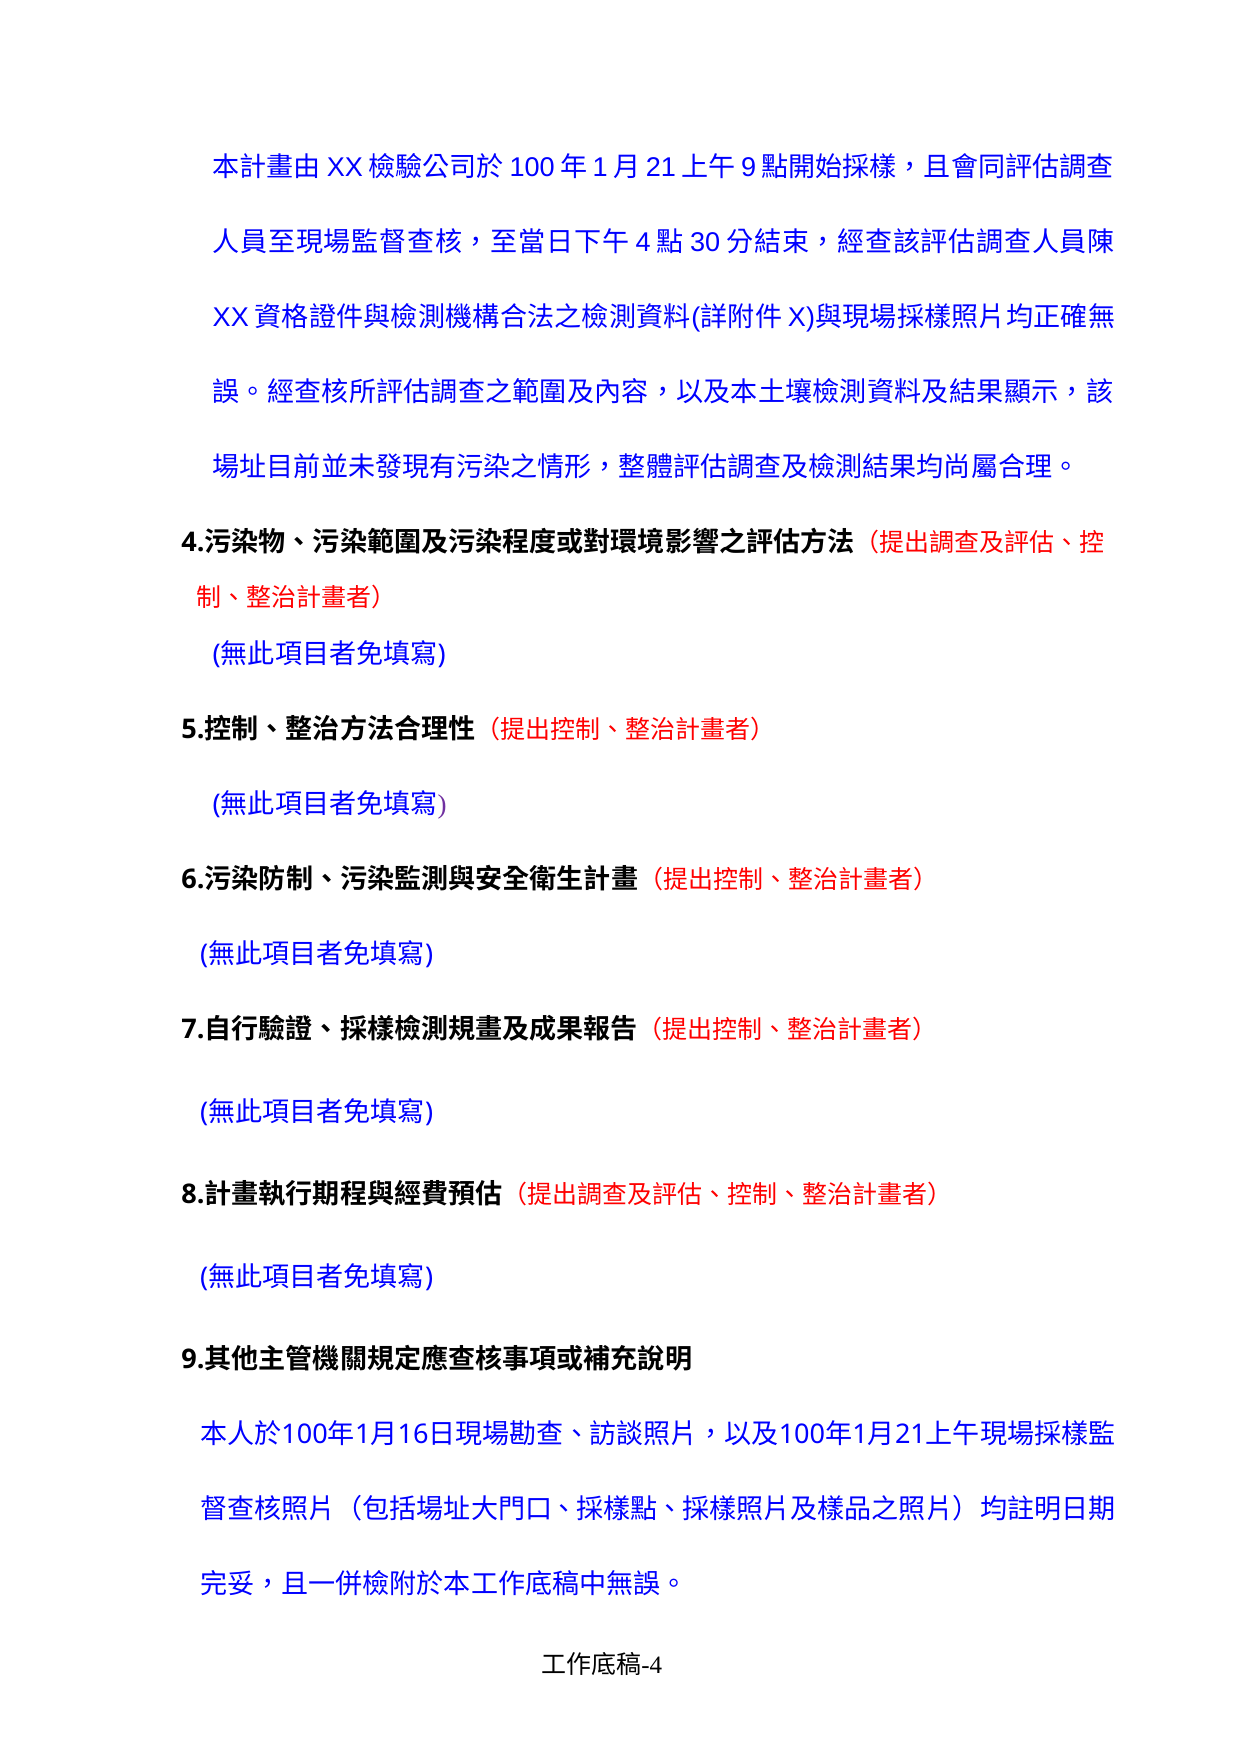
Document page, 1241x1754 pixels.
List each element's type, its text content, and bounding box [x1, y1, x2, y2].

text 9.其他主管機關規定應查核事項或補充說明 [125, 1319, 1115, 1394]
text 8.計畫執行期程與經費預估（提出調查及評估、控制、整治計畫者） [125, 1154, 1115, 1229]
text (無此項目者免填寫) [200, 1072, 1115, 1147]
text (無此項目者免填寫) [212, 614, 1115, 689]
text 6.污染防制、污染監測與安全衛生計畫（提出控制、整治計畫者） [181, 839, 1115, 914]
text (無此項目者免填寫) [212, 764, 1115, 839]
text 4.污染物、污染範圍及污染程度或對環境影響之評估方法（提出調查及評估、控 [125, 502, 1115, 577]
text 本計畫由XX檢驗公司於100年1月21上午9點開始採樣，且會同評估調查人員至現場監督查核，至當日下午4點30分結束，經查該評估調查人員陳XX資格證件與檢測機構合法之檢測資料(詳附件X)與現場採樣照片均正確無誤。經查核所評估調查之範圍及內容，以及本土壤檢測資料及結果顯示，該場址目前並未發現有污染之情形，整體評估調查及檢測結果均尚屬合理。 [212, 127, 1115, 502]
text (無此項目者免填寫) [200, 914, 1115, 989]
text (無此項目者免填寫) [200, 1237, 1115, 1312]
text 本人於100年1月16日現場勘查、訪談照片，以及100年1月21上午現場採樣監督查核照片（包括場址大門口、採樣點、採樣照片及樣品之照片）均註明日期完妥，且一併檢附於本工作底稿中無誤。 [200, 1394, 1115, 1619]
text 制、整治計畫者） [125, 577, 1115, 614]
text 7.自行驗證、採樣檢測規畫及成果報告（提出控制、整治計畫者） [125, 989, 1115, 1064]
text 5.控制、整治方法合理性（提出控制、整治計畫者） [125, 689, 1115, 764]
